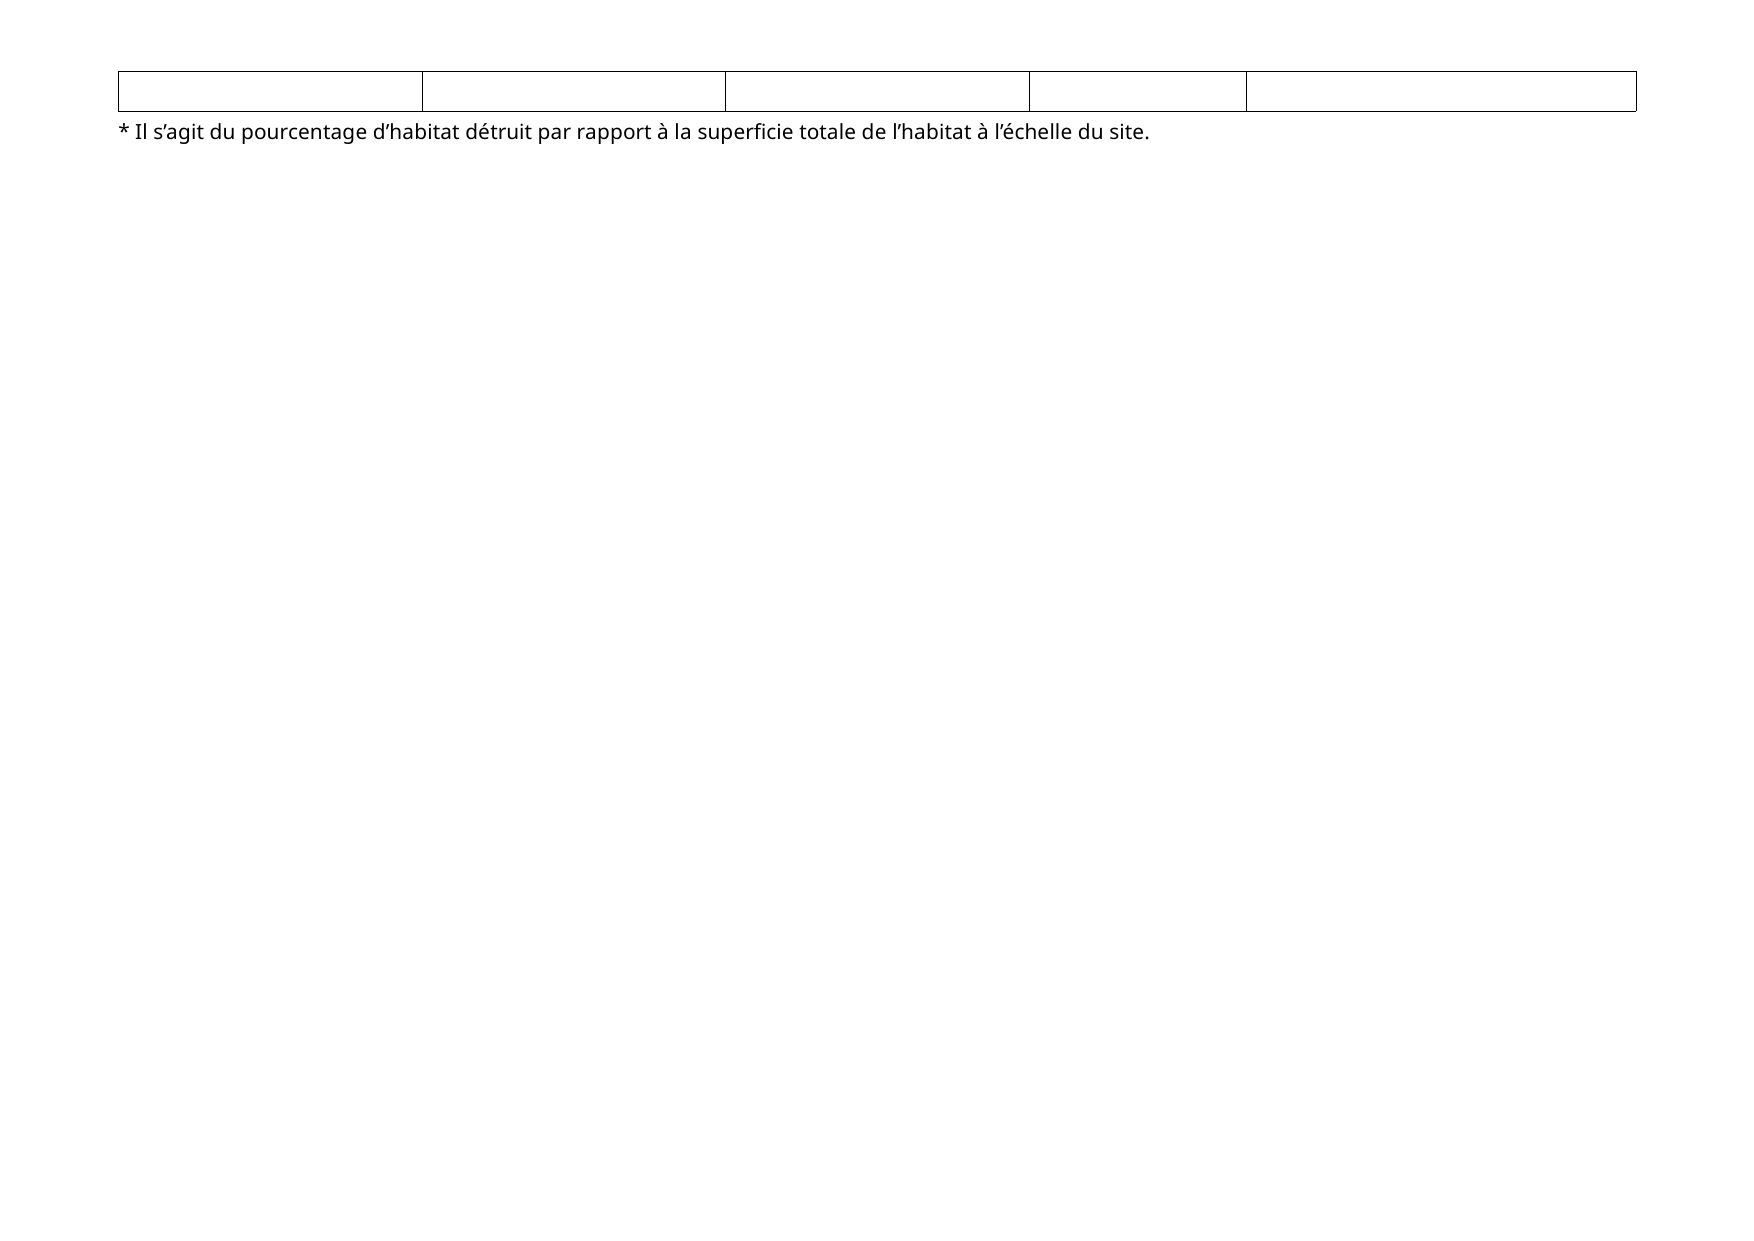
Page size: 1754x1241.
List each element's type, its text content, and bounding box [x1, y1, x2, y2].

table_cell [423, 72, 725, 111]
text * Il s’agit du pourcentage d’habitat détruit par rapport à la superficie totale de l’habitat à l’échelle du site. [118, 117, 1636, 146]
table_cell [119, 72, 422, 111]
table_cell [1030, 72, 1246, 111]
table_cell [1247, 72, 1636, 111]
table_cell [726, 72, 1029, 111]
